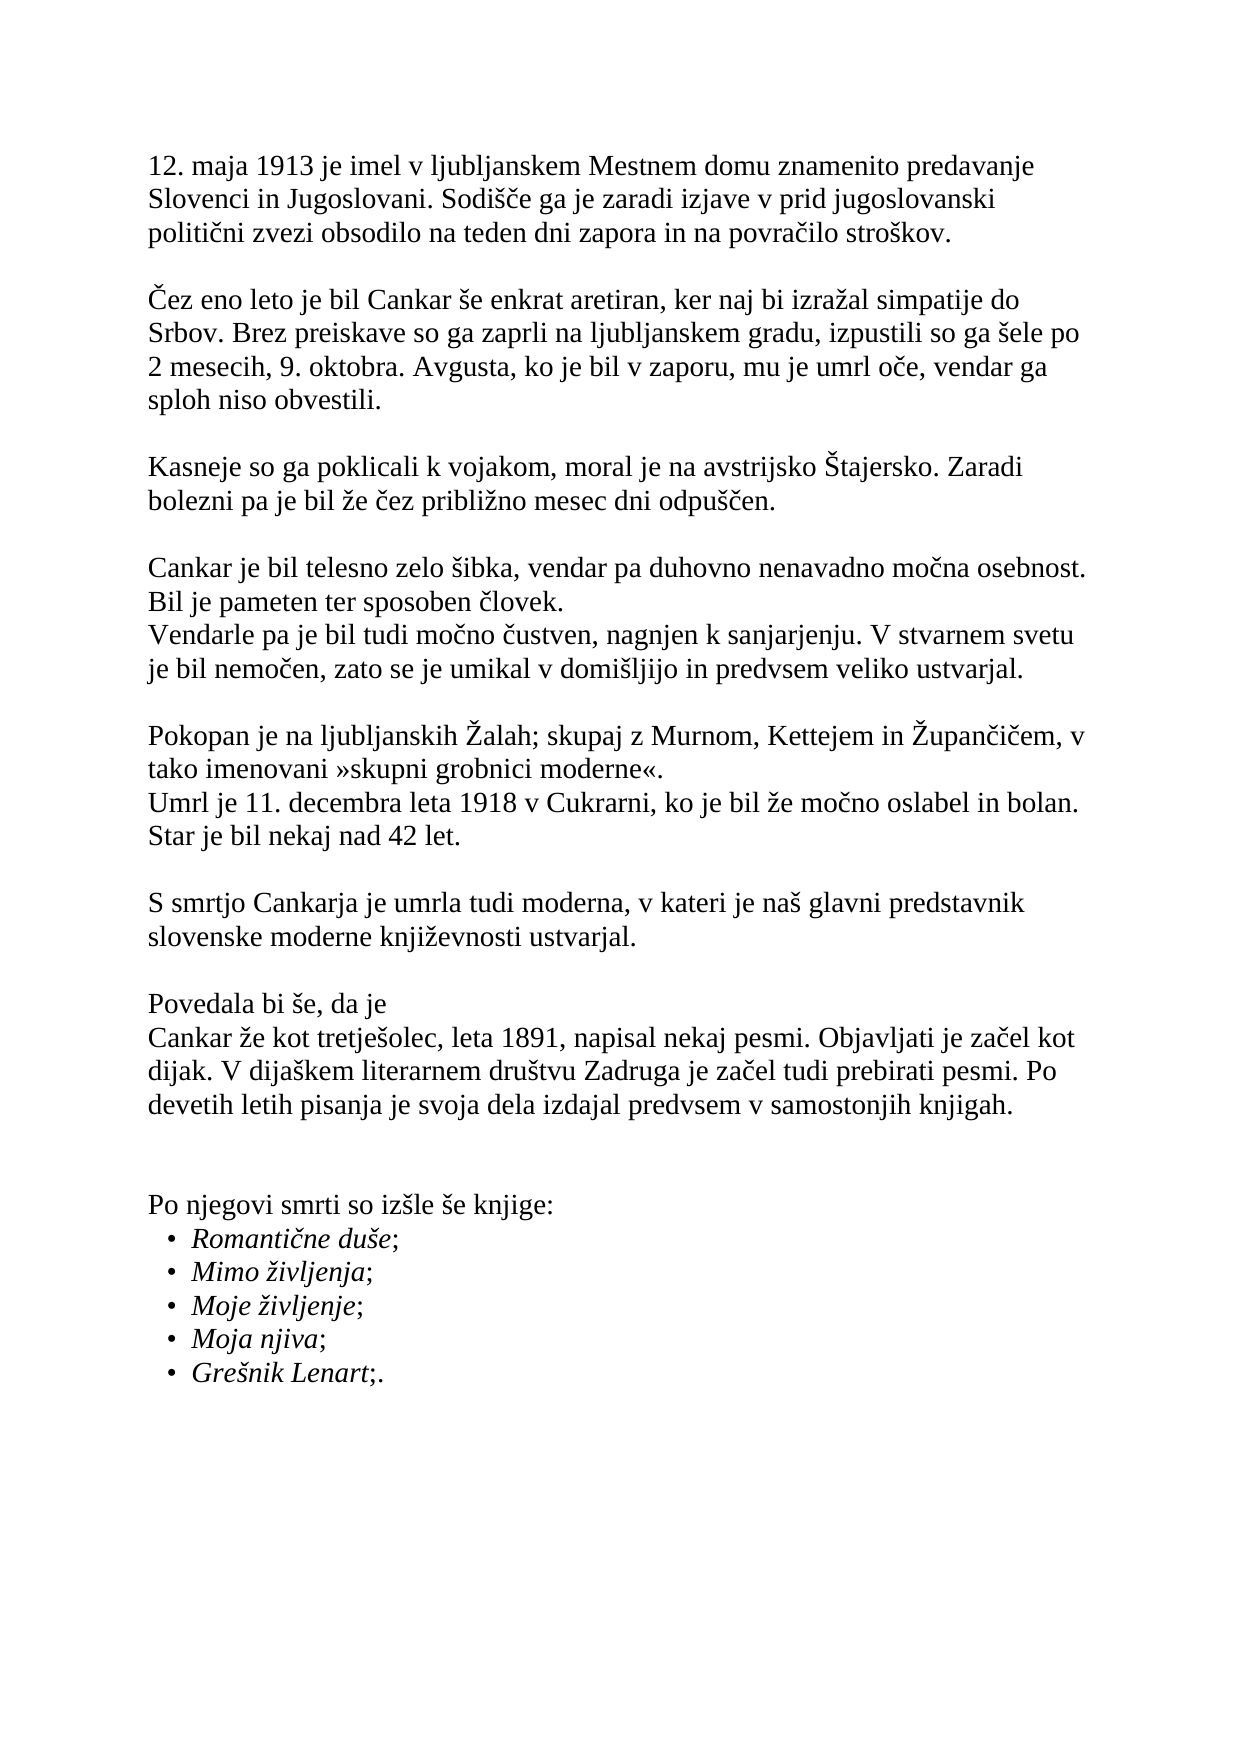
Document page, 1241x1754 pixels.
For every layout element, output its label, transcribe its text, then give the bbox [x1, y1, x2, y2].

table_header Grešnik Lenart;. [191, 1355, 384, 1389]
table_header [148, 1355, 166, 1389]
table_header • [166, 1255, 191, 1288]
text Čez eno leto je bil Cankar še enkrat aretiran, ker naj bi izražal simpatije do Srbov. Brez preiskave so ga zaprli na ljubljanskem gradu, izpustili so ga šele po 2 mesecih, 9. oktobra. Avgusta, ko je bil v zaporu, mu je umrl oče, vendar ga sploh niso obvestili. [148, 282, 1093, 416]
table_header [148, 1255, 166, 1288]
text Umrl je 11. decembra leta 1918 v Cukrarni, ko je bil že močno oslabel in bolan. Star je bil nekaj nad 42 let. [148, 785, 1093, 852]
table_header [148, 1221, 166, 1254]
table_header • [166, 1288, 191, 1322]
text Kasneje so ga poklicali k vojakom, moral je na avstrijsko Štajersko. Zaradi bolezni pa je bil že čez približno mesec dni odpuščen. [148, 449, 1093, 517]
table_header Romantične duše; [191, 1221, 399, 1254]
table_header [148, 1322, 166, 1355]
text Cankar je bil telesno zelo šibka, vendar pa duhovno nenavadno močna osebnost. Bil je pameten ter sposoben človek. [148, 550, 1093, 617]
text Cankar že kot tretješolec, leta 1891, napisal nekaj pesmi. Objavljati je začel kot dijak. V dijaškem literarnem društvu Zadruga je začel tudi prebirati pesmi. Po devetih letih pisanja je svoja dela izdajal predvsem v samostonjih knjigah. [148, 1020, 1093, 1120]
table_header • [166, 1322, 191, 1355]
text 12. maja 1913 je imel v ljubljanskem Mestnem domu znamenito predavanje Slovenci in Jugoslovani. Sodišče ga je zaradi izjave v prid jugoslovanski politični zvezi obsodilo na teden dni zapora in na povračilo stroškov. [148, 148, 1093, 248]
text S smrtjo Cankarja je umrla tudi moderna, v kateri je naš glavni predstavnik slovenske moderne književnosti ustvarjal. [148, 886, 1093, 953]
table_header [148, 1288, 166, 1322]
table_header Mimo življenja; [191, 1255, 374, 1288]
text Po njegovi smrti so izšle še knjige: [148, 1187, 1093, 1221]
table_header Moja njiva; [191, 1322, 327, 1355]
table_header • [166, 1355, 191, 1389]
text Povedala bi še, da je [148, 986, 1093, 1020]
table_header Moje življenje; [191, 1288, 364, 1322]
text Pokopan je na ljubljanskih Žalah; skupaj z Murnom, Kettejem in Župančičem, v tako imenovani »skupni grobnici moderne«. [148, 718, 1093, 785]
table_header • [166, 1221, 191, 1254]
text Vendarle pa je bil tudi močno čustven, nagnjen k sanjarjenju. V stvarnem svetu je bil nemočen, zato se je umikal v domišljijo in predvsem veliko ustvarjal. [148, 617, 1093, 684]
